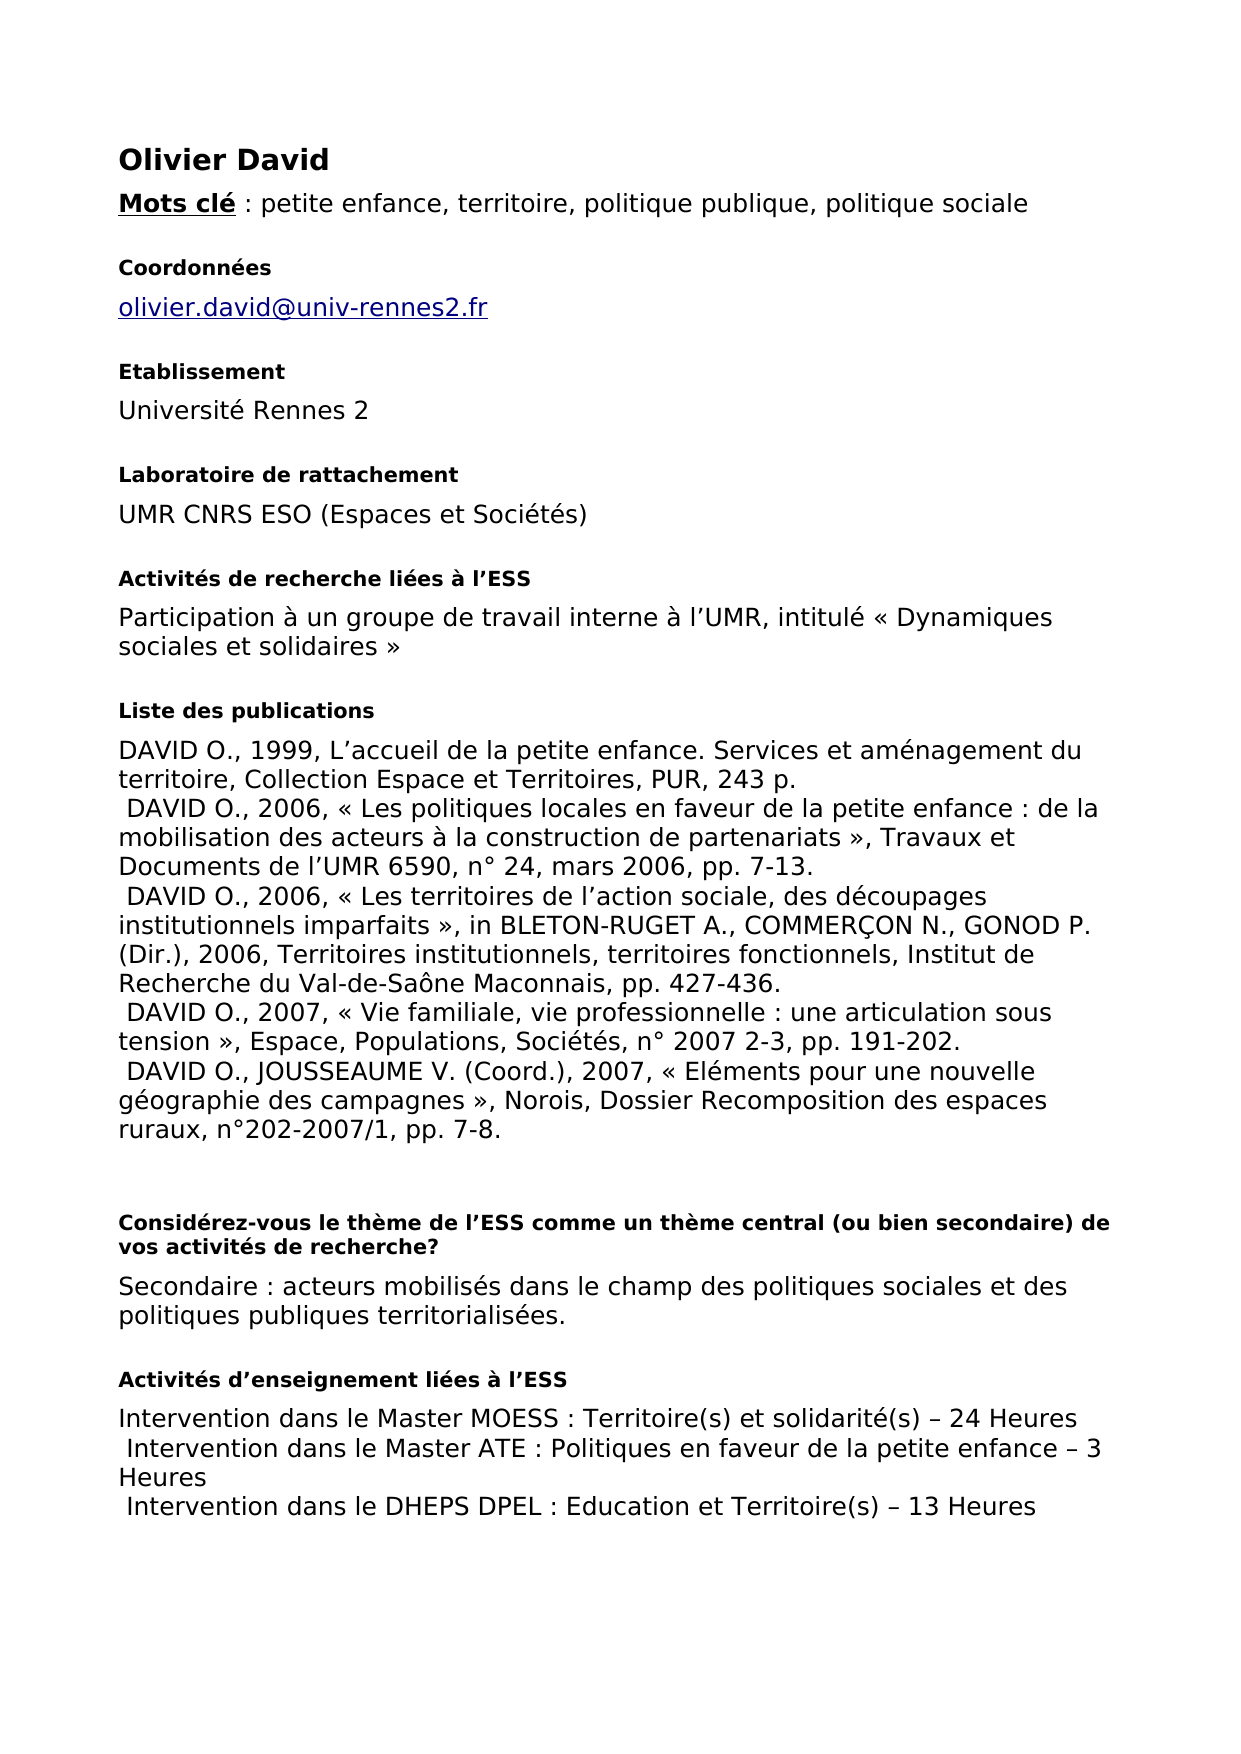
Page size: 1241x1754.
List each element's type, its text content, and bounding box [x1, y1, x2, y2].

text Intervention dans le Master MOESS : Territoire(s) et solidarité(s) – 24 Heures Intervention dans le Master ATE : Politiques en faveur de la petite enfance – 3 Heures Intervention dans le DHEPS DPEL : Education et Territoire(s) – 13 Heures [118, 1404, 1122, 1550]
text UMR CNRS ESO (Espaces et Sociétés) [118, 500, 1122, 529]
text olivier.david@univ-rennes2.fr [118, 293, 1122, 322]
subtitle Liste des publications [118, 699, 1122, 723]
text Mots clé : petite enfance, territoire, politique publique, politique sociale [118, 189, 1122, 219]
subtitle Coordonnées [118, 256, 1122, 281]
subtitle Olivier David [118, 143, 1122, 177]
text Université Rennes 2 [118, 396, 1122, 426]
text Secondaire : acteurs mobilisés dans le champ des politiques sociales et des politiques publiques territorialisées. [118, 1272, 1122, 1330]
subtitle Laboratoire de rattachement [118, 463, 1122, 487]
subtitle Considérez-vous le thème de l’ESS comme un thème central (ou bien secondaire) de vos activités de recherche? [118, 1211, 1122, 1259]
subtitle Activités de recherche liées à l’ESS [118, 567, 1122, 591]
subtitle Activités d’enseignement liées à l’ESS [118, 1368, 1122, 1392]
text DAVID O., 1999, L’accueil de la petite enfance. Services et aménagement du territoire, Collection Espace et Territoires, PUR, 243 p. DAVID O., 2006, « Les politiques locales en faveur de la petite enfance : de la mobilisation des acteurs à la construction de partenariats », Travaux et Documents de l’UMR 6590, n° 24, mars 2006, pp. 7-13. DAVID O., 2006, « Les territoires de l’action sociale, des découpages institutionnels imparfaits », in BLETON-RUGET A., COMMERÇON N., GONOD P. (Dir.), 2006, Territoires institutionnels, territoires fonctionnels, Institut de Recherche du Val-de-Saône Maconnais, pp. 427-436. DAVID O., 2007, « Vie familiale, vie professionnelle : une articulation sous tension », Espace, Populations, Sociétés, n° 2007 2-3, pp. 191-202. DAVID O., JOUSSEAUME V. (Coord.), 2007, « Eléments pour une nouvelle géographie des campagnes », Norois, Dossier Recomposition des espaces ruraux, n°202-2007/1, pp. 7-8. [118, 736, 1122, 1173]
subtitle Etablissement [118, 360, 1122, 384]
text Participation à un groupe de travail interne à l’UMR, intitulé « Dynamiques sociales et solidaires » [118, 603, 1122, 662]
